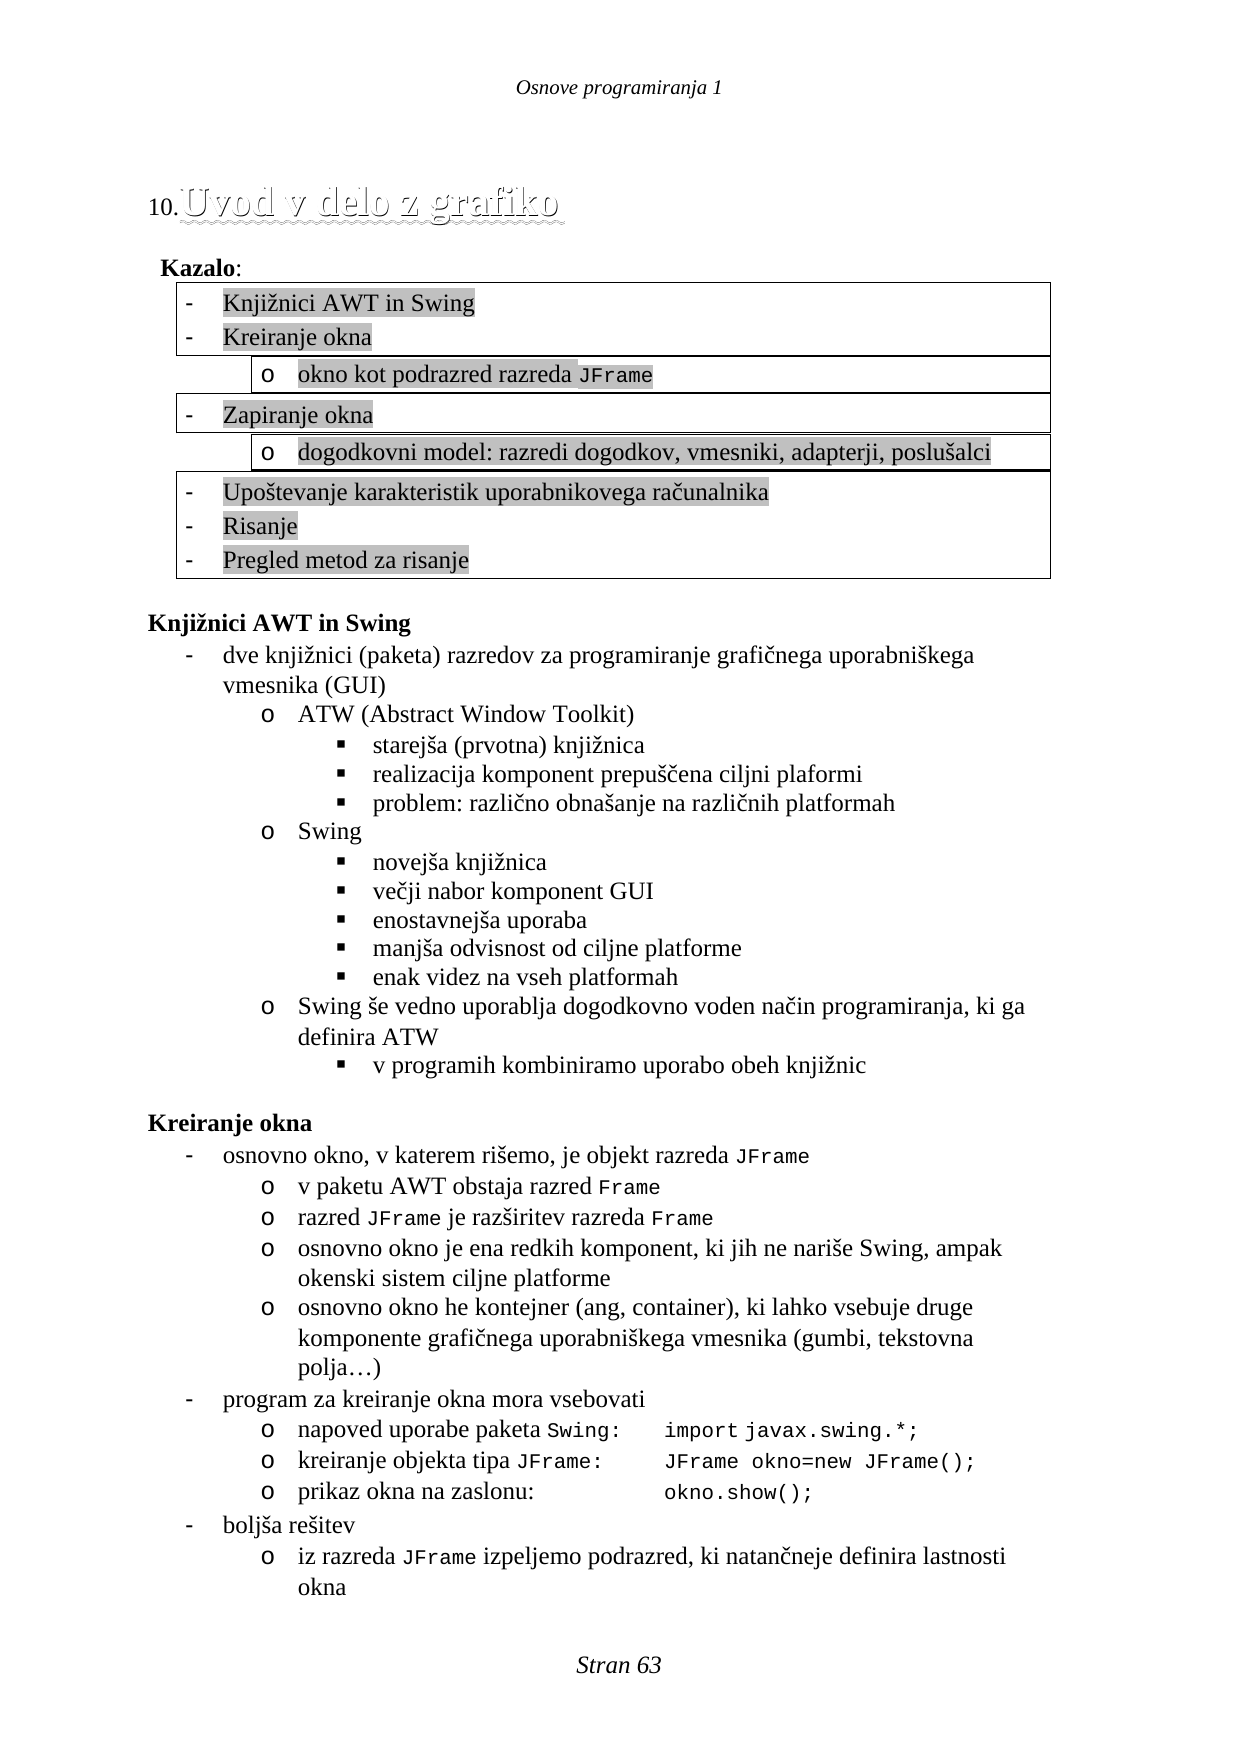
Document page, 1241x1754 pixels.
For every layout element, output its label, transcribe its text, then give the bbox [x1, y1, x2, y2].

list večji nabor komponent GUI [335, 876, 1041, 905]
list Swing še vedno uporablja dogodkovno voden način programiranja, ki ga definira ATW [260, 991, 1041, 1051]
list Pregled metod za risanje [177, 539, 1050, 578]
list prikaz okna na zaslonu: okno.show(); [260, 1476, 1041, 1507]
text 10.Uvod v delo z grafiko [148, 176, 1041, 224]
list Zapiranje okna [177, 394, 1050, 432]
list enak videz na vseh platformah [335, 962, 1041, 991]
text Kreiranje okna [148, 1108, 1041, 1137]
list iz razreda JFrame izpeljemo podrazred, ki natančneje definira lastnosti okna [260, 1541, 1041, 1601]
list manjša odvisnost od ciljne platforme [335, 933, 1041, 962]
list Swing [260, 816, 1041, 847]
list enostavnejša uporaba [335, 905, 1041, 933]
list dogodkovni model: razredi dogodkov, vmesniki, adapterji, poslušalci [252, 435, 1050, 469]
list ATW (Abstract Window Toolkit) [260, 699, 1041, 730]
list Upoštevanje karakteristik uporabnikovega računalnika [177, 472, 1050, 505]
list kreiranje objekta tipa JFrame: JFrame okno=new JFrame(); [260, 1445, 1041, 1476]
list Risanje [177, 505, 1050, 539]
list Kreiranje okna [177, 316, 1050, 355]
list napoved uporabe paketa Swing: import javax.swing.*; [260, 1414, 1041, 1445]
list osnovno okno, v katerem rišemo, je objekt razreda JFrame [185, 1137, 1041, 1171]
list v paketu AWT obstaja razred Frame [260, 1171, 1041, 1202]
list starejša (prvotna) knjižnica [335, 730, 1041, 759]
list okno kot podrazred razreda JFrame [252, 357, 1050, 392]
list boljša rešitev [185, 1507, 1041, 1541]
list novejša knjižnica [335, 847, 1041, 876]
list dve knjižnici (paketa) razredov za programiranje grafičnega uporabniškega vmesnika (GUI) [185, 637, 1041, 699]
list Knjižnici AWT in Swing [177, 283, 1050, 316]
text Kazalo: [148, 253, 1041, 282]
list osnovno okno he kontejner (ang, container), ki lahko vsebuje druge komponente grafičnega uporabniškega vmesnika (gumbi, tekstovna polja…) [260, 1292, 1041, 1381]
list razred JFrame je razširitev razreda Frame [260, 1202, 1041, 1233]
text Knjižnici AWT in Swing [148, 608, 1041, 637]
list problem: različno obnašanje na različnih platformah [335, 788, 1041, 816]
list program za kreiranje okna mora vsebovati [185, 1381, 1041, 1414]
list osnovno okno je ena redkih komponent, ki jih ne nariše Swing, ampak okenski sistem ciljne platforme [260, 1233, 1041, 1292]
list realizacija komponent prepuščena ciljni plaformi [335, 759, 1041, 788]
list v programih kombiniramo uporabo obeh knjižnic [335, 1051, 1041, 1079]
